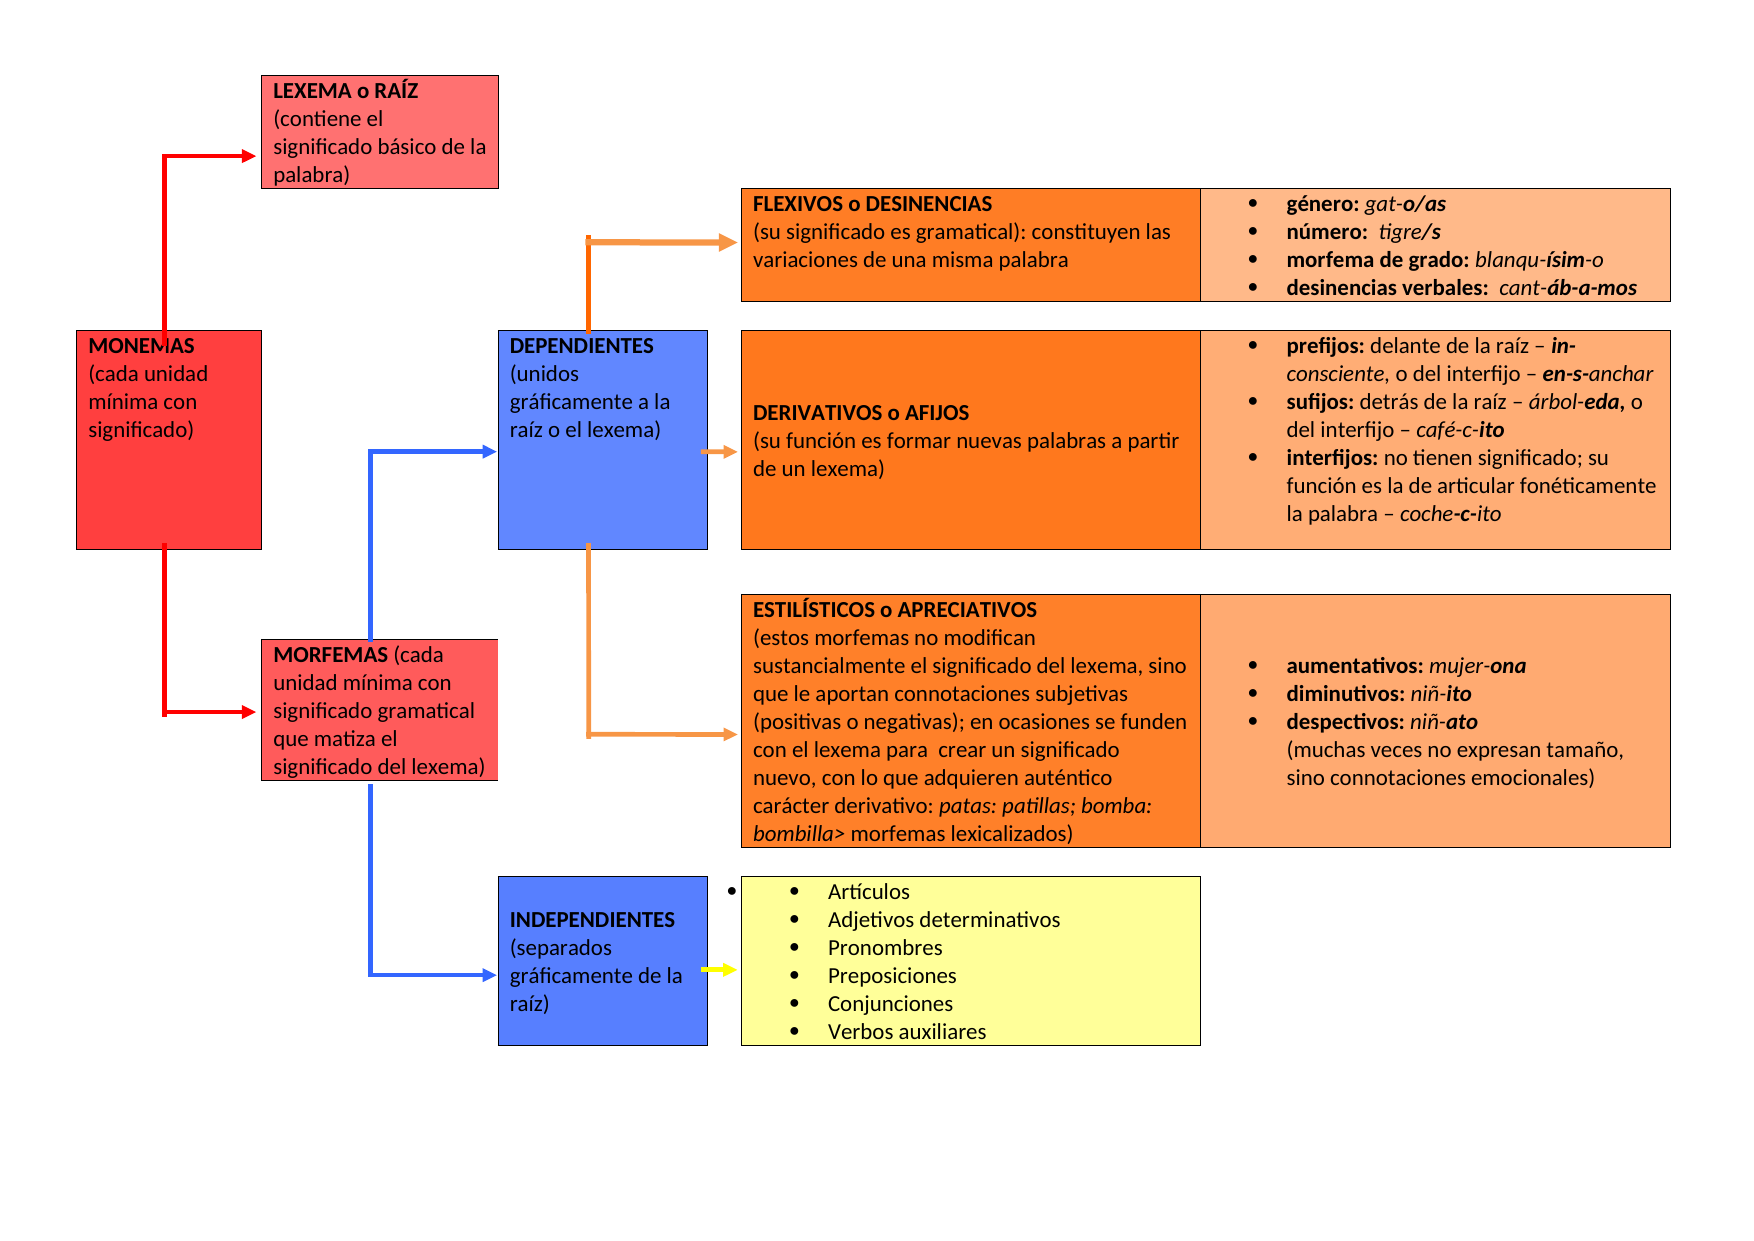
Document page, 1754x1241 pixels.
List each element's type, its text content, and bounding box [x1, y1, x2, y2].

table_cell [498, 550, 586, 594]
table_cell [77, 188, 162, 301]
table_cell MONEMAS (cada unidad mínima con significado) [77, 331, 261, 549]
table_cell [262, 301, 498, 330]
table_cell [77, 594, 262, 847]
table_cell MORFEMAS (cada unidad mínima con significado gramatical que matiza el significado del lexema) [262, 640, 498, 780]
table_cell [498, 301, 586, 330]
table_cell [742, 550, 1200, 594]
table_header [77, 75, 261, 188]
table_cell [77, 301, 162, 330]
table_cell [373, 549, 498, 594]
table_cell [707, 847, 742, 876]
table_cell [707, 549, 742, 594]
table_cell [498, 188, 707, 301]
table_cell [167, 550, 262, 594]
table_cell género: gat-o/as número: tigre/s morfema de grado: blanqu-ísim-o desinencias verbales: cant-áb-a-mos [1201, 189, 1670, 301]
table_cell [1200, 302, 1670, 330]
table_cell [708, 876, 741, 1045]
table_cell [707, 594, 741, 639]
table_cell [262, 189, 498, 301]
table_header [1405, 75, 1670, 188]
table_cell [262, 549, 368, 594]
table_cell [707, 301, 742, 330]
table_cell [707, 639, 741, 780]
table_cell [1200, 550, 1670, 594]
table_cell [591, 594, 707, 732]
table_cell [373, 594, 498, 639]
table_cell [742, 302, 1200, 330]
table_cell [77, 550, 162, 594]
table_cell [262, 330, 498, 549]
table_cell ESTILÍSTICOS o APRECIATIVOS (estos morfemas no modifican sustancialmente el significado del lexema, sino que le aportan connotaciones subjetivas (positivas o negativas); en ocasiones se funden con el lexema para crear un significado nuevo, con lo que adquieren auténtico carácter derivativo: patas: patillas; bomba: bombilla> morfemas lexicalizados) [742, 595, 1200, 847]
table_cell DEPENDIENTES (unidos gráficamente a la raíz o el lexema) [499, 331, 707, 549]
table_cell [498, 594, 707, 847]
table_cell Artículos Adjetivos determinativos Pronombres Preposiciones Conjunciones Verbos auxiliares [742, 877, 1200, 1045]
table_cell [77, 876, 262, 1045]
table_cell [591, 550, 707, 594]
table_cell [167, 301, 262, 330]
table_cell [707, 780, 741, 847]
table_cell [498, 847, 707, 876]
table_cell [742, 848, 1200, 876]
table_cell prefijos: delante de la raíz – in-consciente, o del interfijo – en-s-anchar sufijos: detrás de la raíz – árbol-eda, o del interfijo – café-c-ito interfijos: no tienen significado; su función es la de articular fonéticamente la palabra – coche-c-ito [1201, 331, 1670, 549]
table_cell aumentativos: mujer-ona diminutivos: niñ-ito despectivos: niñ-ato (muchas veces no expresan tamaño, sino connotaciones emocionales) [1201, 595, 1670, 847]
table_cell [167, 188, 262, 301]
table_cell FLEXIVOS o DESINENCIAS (su significado es gramatical): constituyen las variaciones de una misma palabra [742, 189, 1200, 301]
table_header [742, 75, 1019, 188]
table_cell [262, 781, 498, 847]
table_header LEXEMA o RAÍZ (contiene el significado básico de la palabra) [262, 76, 498, 188]
table_header [499, 75, 707, 188]
table_cell INDEPENDIENTES (separados gráficamente de la raíz) [499, 877, 707, 1045]
table_header [707, 75, 742, 188]
table_header [1019, 75, 1405, 188]
table_cell [708, 330, 741, 549]
table_cell DERIVATIVOS o AFIJOS (su función es formar nuevas palabras a partir de un lexema) [742, 331, 1200, 549]
table_cell [591, 301, 707, 330]
table_cell [1201, 876, 1670, 1045]
table_cell [373, 847, 498, 876]
table_cell [707, 188, 741, 301]
table_cell [1200, 848, 1670, 876]
table_cell [591, 246, 707, 301]
table_cell [262, 876, 498, 1045]
table_cell [77, 847, 262, 876]
table_cell [262, 594, 368, 639]
table_cell [262, 847, 368, 876]
